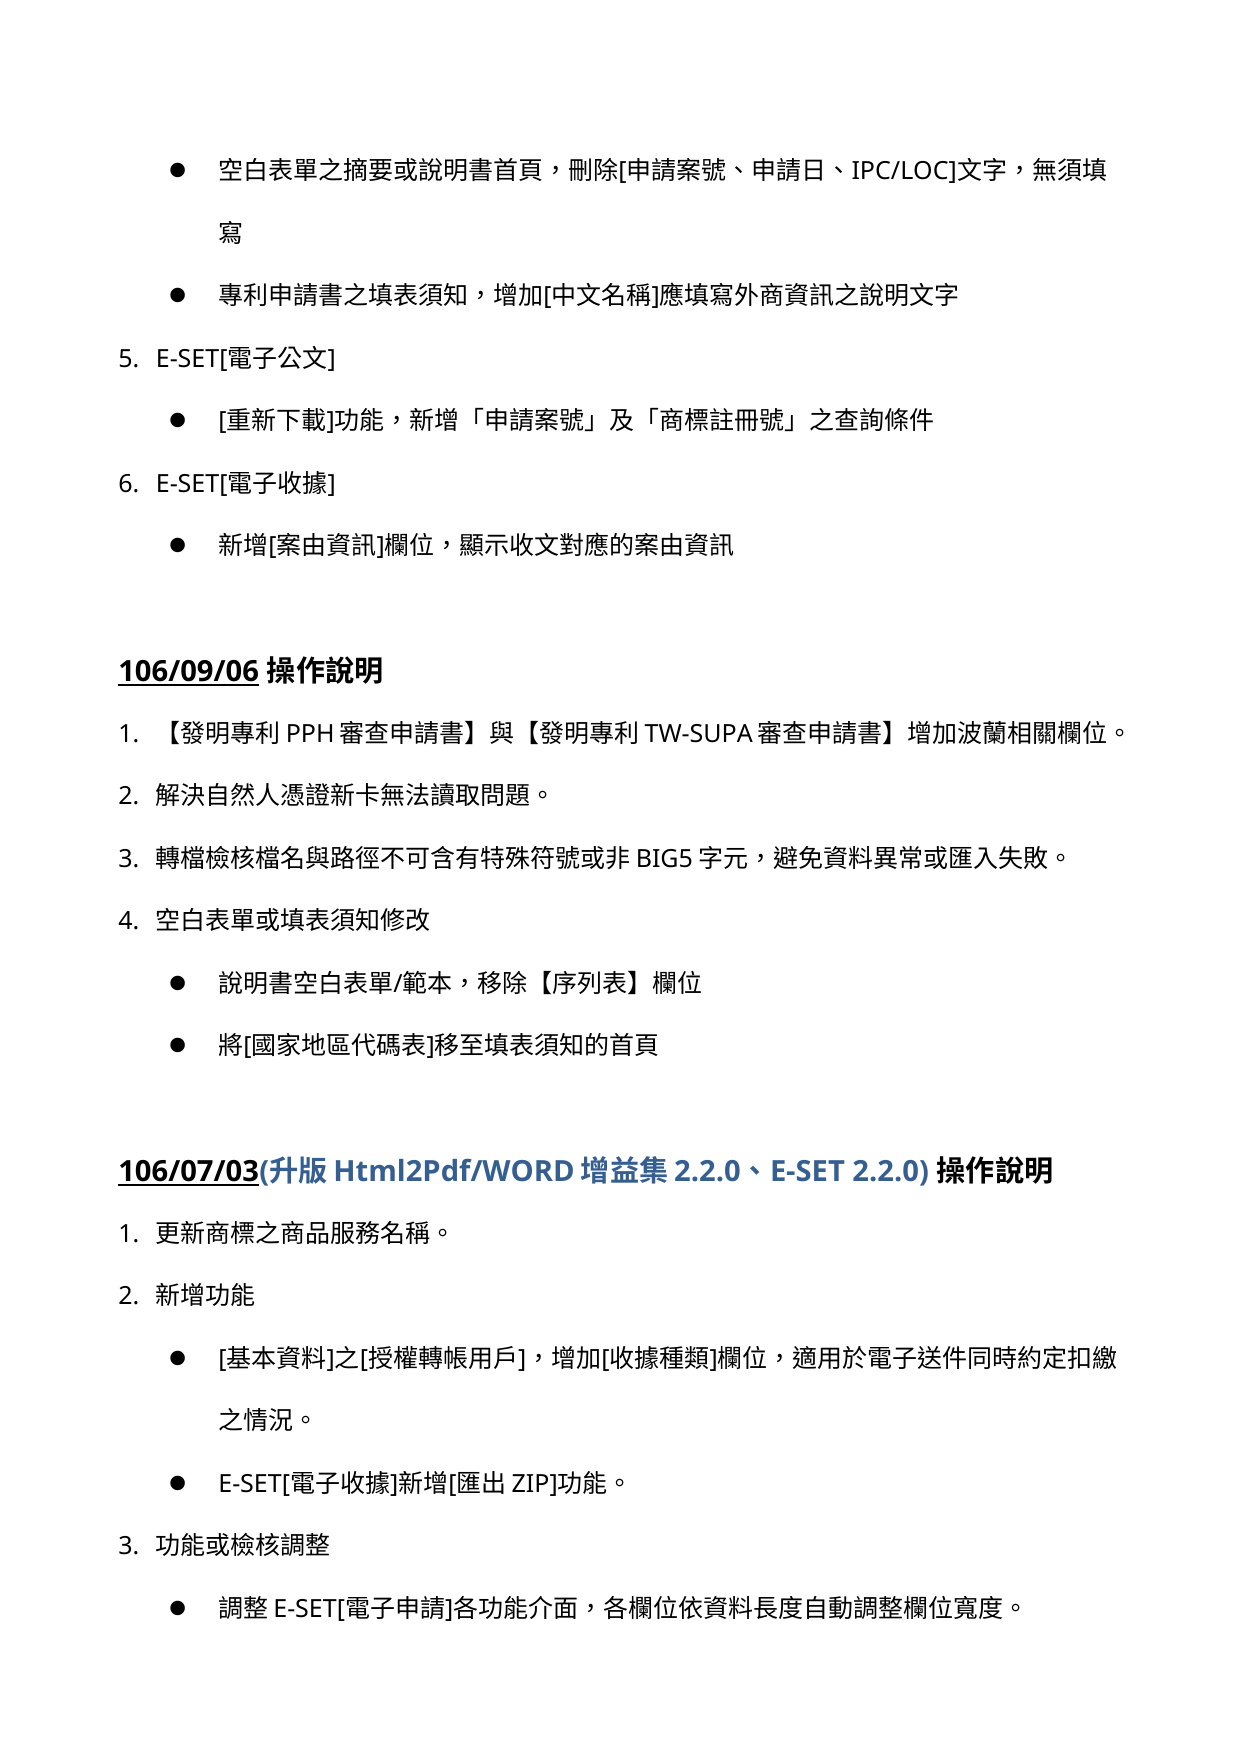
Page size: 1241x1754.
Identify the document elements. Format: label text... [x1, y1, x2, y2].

list 新增功能 [118, 1252, 1122, 1314]
list 【發明專利PPH審查申請書】與【發明專利TW-SUPA審查申請書】增加波蘭相關欄位。 [118, 689, 1122, 752]
list [重新下載]功能，新增「申請案號」及「商標註冊號」之查詢條件 [168, 377, 1122, 439]
list E-SET[電子公文] [118, 314, 1122, 377]
list 空白表單或填表須知修改 [118, 877, 1122, 939]
list 專利申請書之填表須知，增加[中文名稱]應填寫外商資訊之說明文字 [168, 252, 1122, 314]
text 106/09/06 操作說明 [118, 627, 1122, 689]
list 解決自然人憑證新卡無法讀取問題。 [118, 752, 1122, 814]
list [基本資料]之[授權轉帳用戶]，增加[收據種類]欄位，適用於電子送件同時約定扣繳之情況。 [168, 1314, 1122, 1439]
list 轉檔檢核檔名與路徑不可含有特殊符號或非BIG5字元，避免資料異常或匯入失敗。 [118, 814, 1122, 877]
list 功能或檢核調整 [118, 1502, 1122, 1564]
list 調整E-SET[電子申請]各功能介面，各欄位依資料長度自動調整欄位寬度。 [168, 1564, 1122, 1627]
list E-SET[電子收據] [118, 439, 1122, 502]
list E-SET[電子收據]新增[匯出ZIP]功能。 [168, 1439, 1122, 1502]
list 空白表單之摘要或說明書首頁，刪除[申請案號、申請日、IPC/LOC]文字，無須填寫 [168, 127, 1122, 252]
text 106/07/03(升版Html2Pdf/WORD增益集2.2.0、E-SET 2.2.0) 操作說明 [118, 1127, 1122, 1189]
list 說明書空白表單/範本，移除【序列表】欄位 [168, 939, 1122, 1002]
list 新增[案由資訊]欄位，顯示收文對應的案由資訊 [168, 502, 1122, 564]
list 將[國家地區代碼表]移至填表須知的首頁 [168, 1002, 1122, 1064]
list 更新商標之商品服務名稱。 [118, 1189, 1122, 1252]
